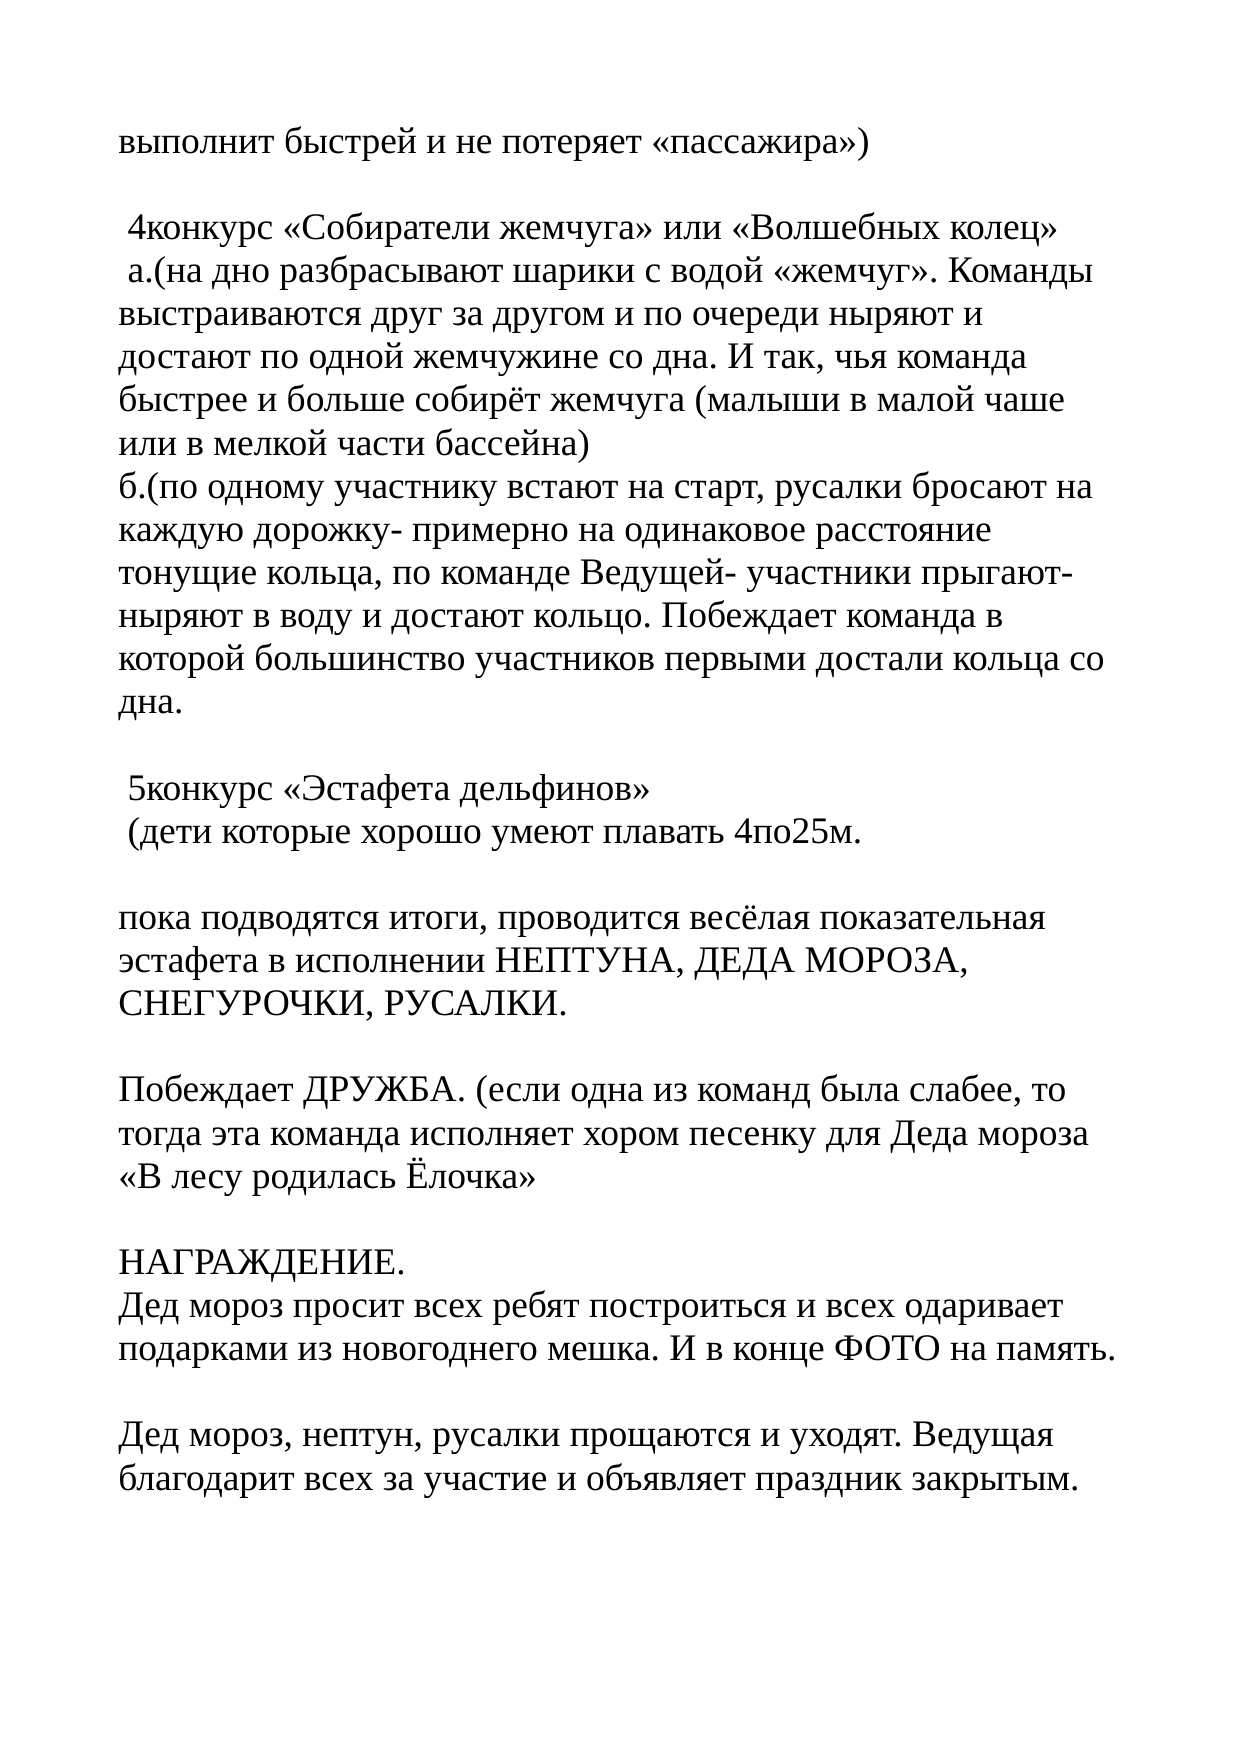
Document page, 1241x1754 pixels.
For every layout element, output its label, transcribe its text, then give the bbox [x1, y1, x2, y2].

text пока подводятся итоги, проводится весёлая показательная эстафета в исполнении НЕПТУНА, ДЕДА МОРОЗА, СНЕГУРОЧКИ, РУСАЛКИ. [118, 894, 1122, 1024]
text 4конкурс «Собиратели жемчуга» или «Волшебных колец» [118, 204, 1122, 247]
text Побеждает ДРУЖБА. (если одна из команд была слабее, то тогда эта команда исполняет хором песенку для Деда мороза «В лесу родилась Ёлочка» [118, 1067, 1122, 1196]
text б.(по одному участнику встают на старт, русалки бросают на каждую дорожку- примерно на одинаковое расстояние тонущие кольца, по команде Ведущей- участники прыгают-ныряют в воду и достают кольцо. Побеждает команда в которой большинство участников первыми достали кольца со дна. [118, 463, 1122, 722]
text НАГРАЖДЕНИЕ. [118, 1239, 1122, 1282]
text Дед мороз просит всех ребят построиться и всех одаривает подарками из новогоднего мешка. И в конце ФОТО на память. [118, 1282, 1122, 1369]
text 5конкурс «Эстафета дельфинов» [118, 765, 1122, 808]
text Дед мороз, нептун, русалки прощаются и уходят. Ведущая благодарит всех за участие и объявляет праздник закрытым. [118, 1412, 1122, 1498]
text (дети которые хорошо умеют плавать 4по25м. [118, 808, 1122, 851]
text а.(на дно разбрасывают шарики с водой «жемчуг». Команды выстраиваются друг за другом и по очереди ныряют и достают по одной жемчужине со дна. И так, чья команда быстрее и больше собирёт жемчуга (малыши в малой чаше или в мелкой части бассейна) [118, 247, 1122, 463]
text выполнит быстрей и не потеряет «пассажира») [118, 118, 1122, 161]
